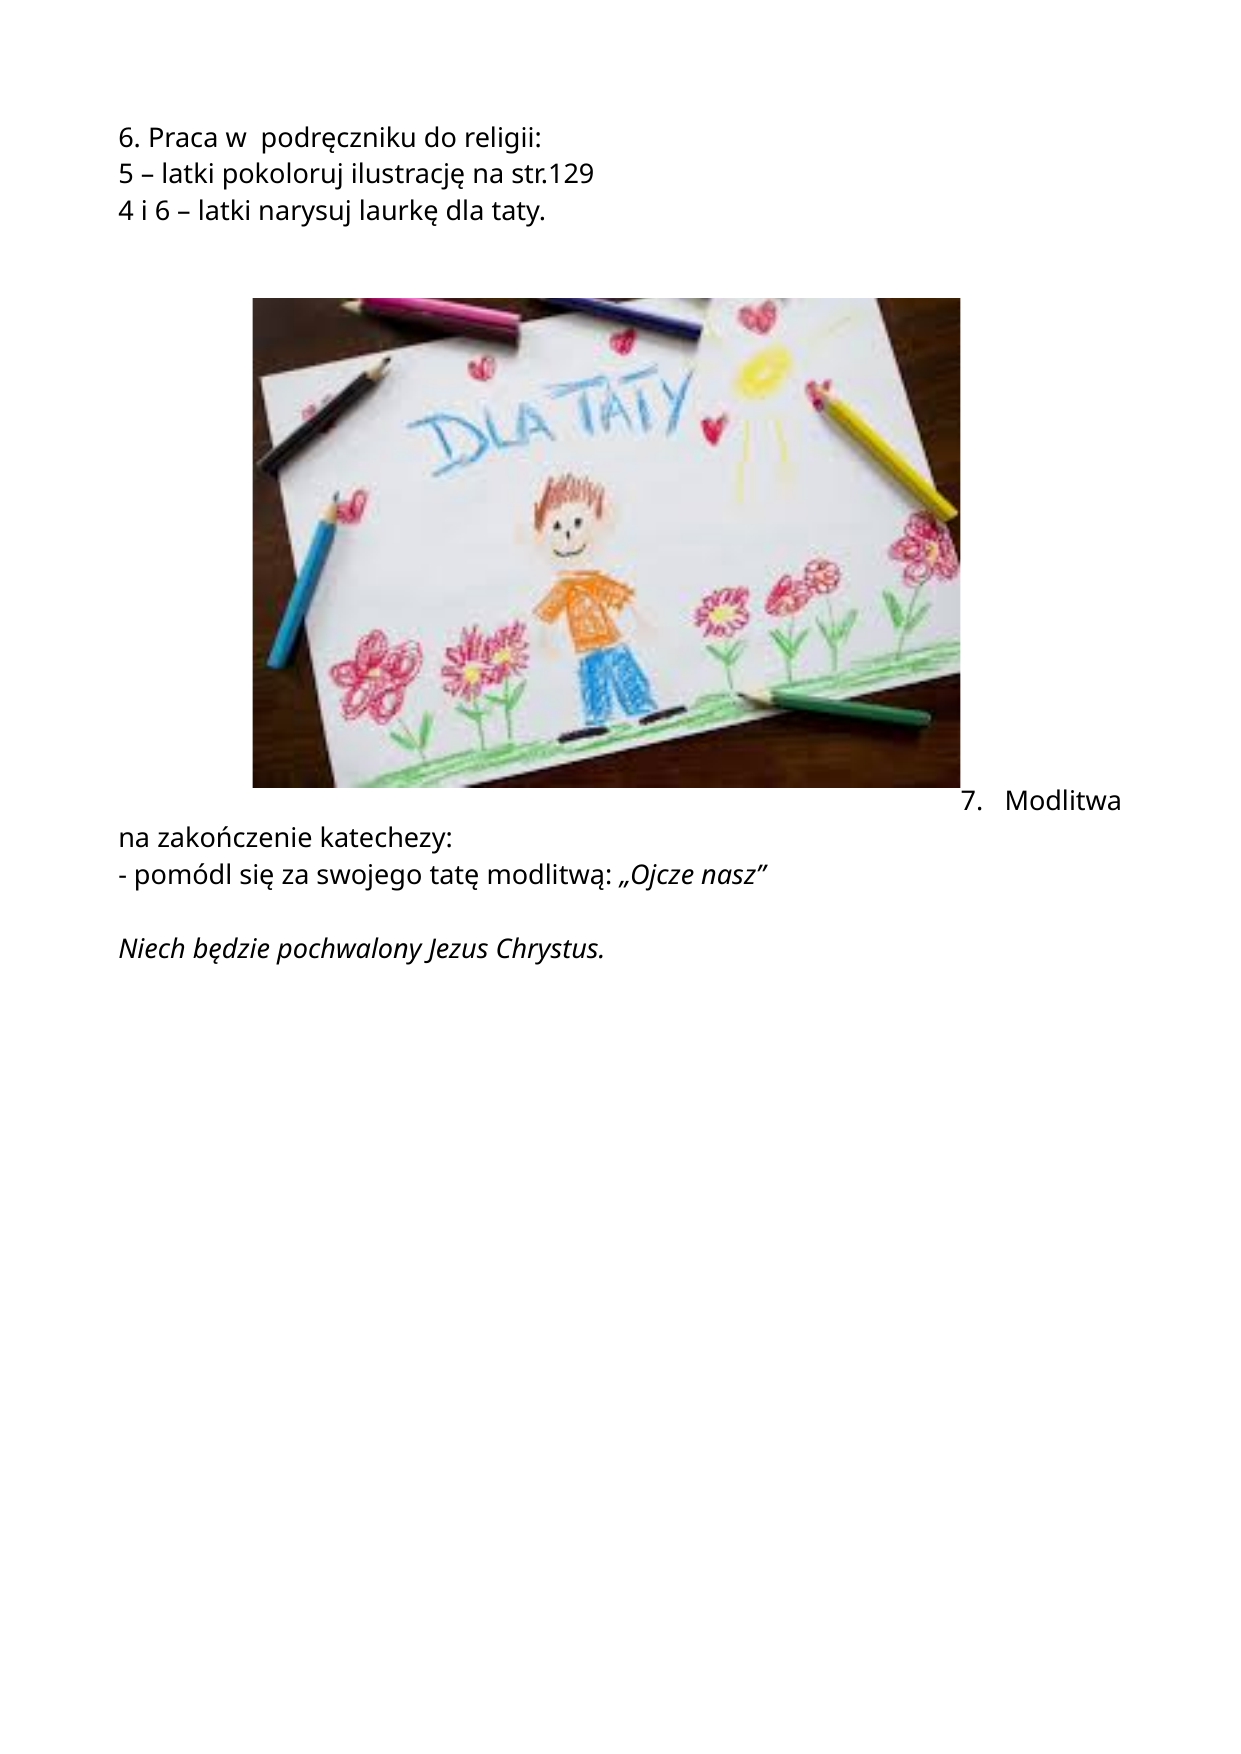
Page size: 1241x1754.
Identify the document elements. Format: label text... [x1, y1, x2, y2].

text 7. Modlitwa na zakończenie katechezy: [118, 782, 1122, 856]
text 4 i 6 – latki narysuj laurkę dla taty. [118, 192, 1122, 229]
text Niech będzie pochwalony Jezus Chrystus. [118, 929, 1122, 966]
picture [252, 298, 961, 788]
text 6. Praca w podręczniku do religii: [118, 118, 1122, 155]
text - pomódl się za swojego tatę modlitwą: „Ojcze nasz” [118, 856, 1122, 892]
text 5 – latki pokoloruj ilustrację na str.129 [118, 155, 1122, 192]
